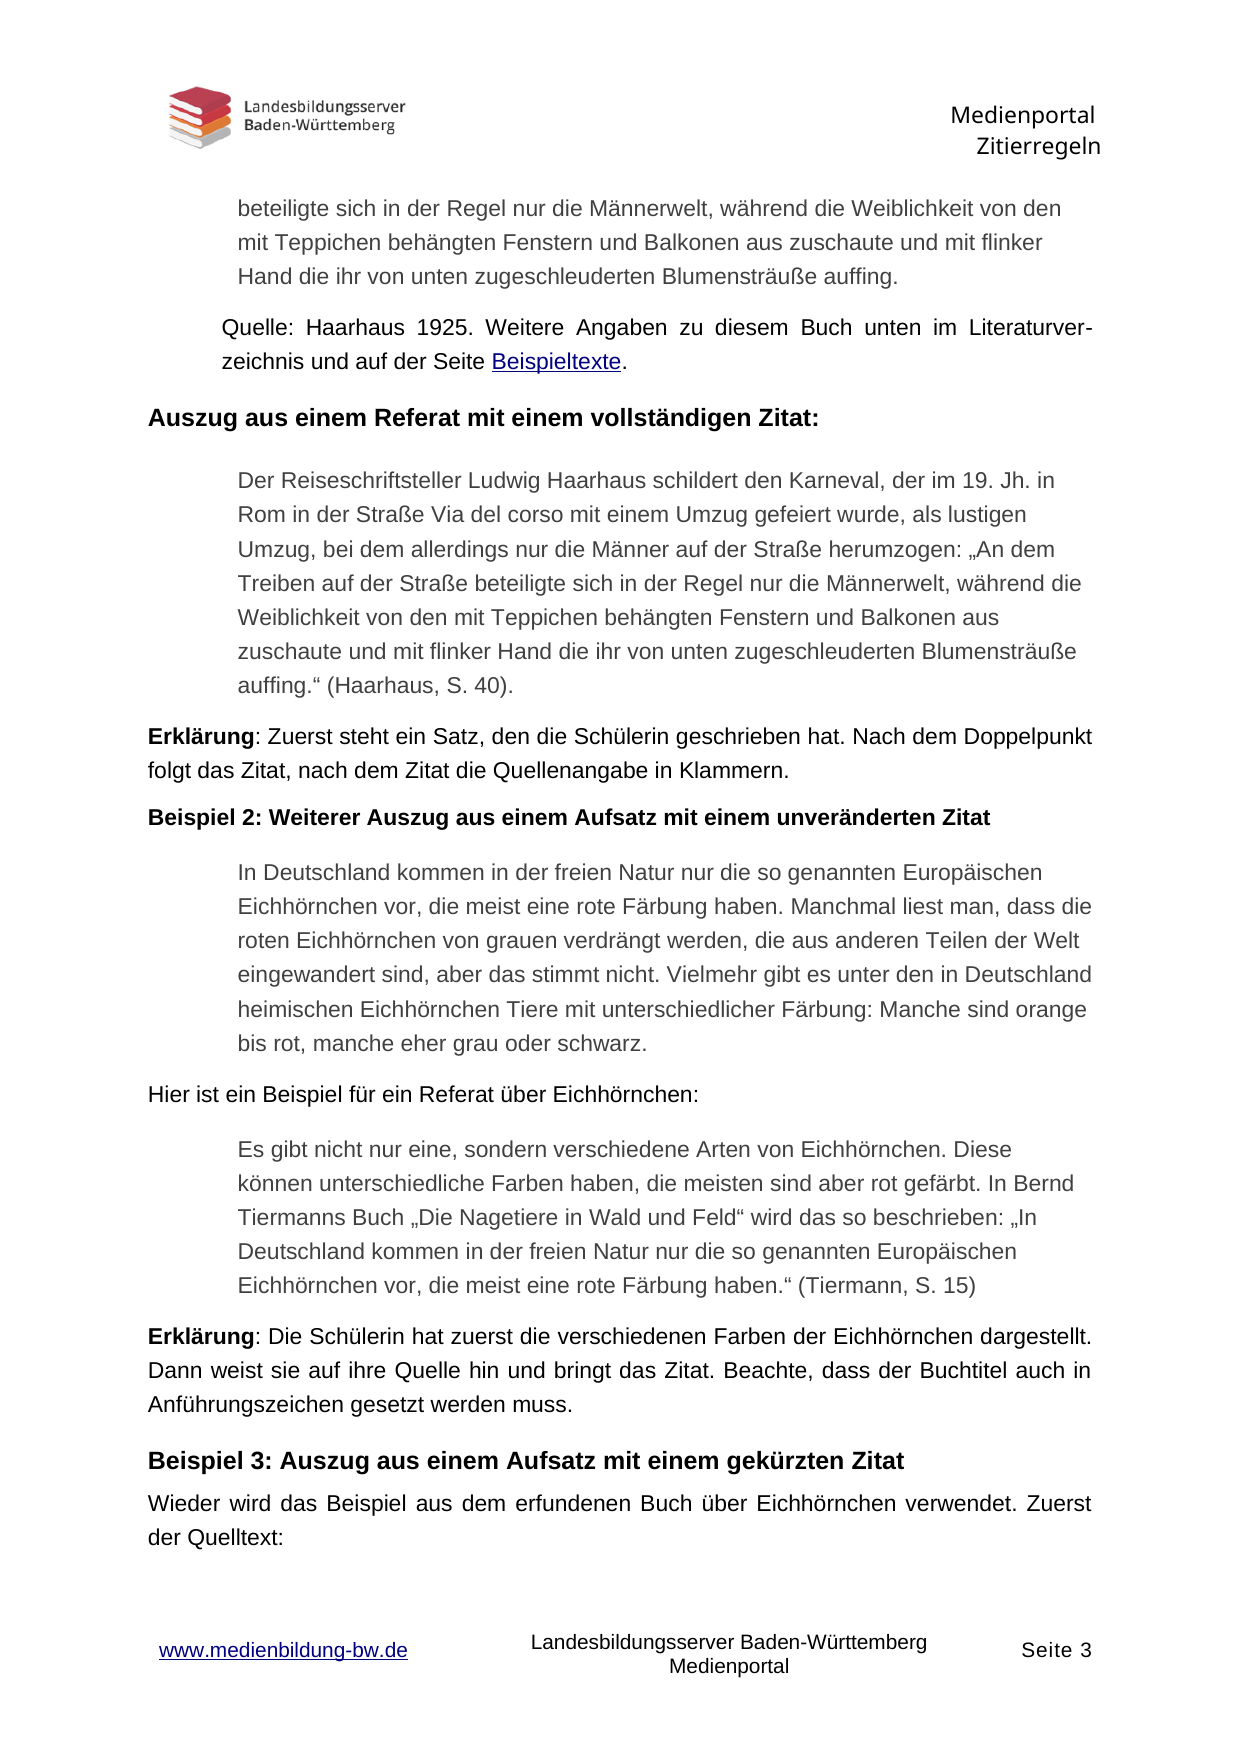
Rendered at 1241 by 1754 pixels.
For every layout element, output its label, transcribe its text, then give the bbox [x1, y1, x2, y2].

subtitle Beispiel 3: Auszug aus einem Aufsatz mit einem gekürzten Zitat [148, 1446, 1093, 1475]
text Es gibt nicht nur eine, sondern verschiedene Arten von Eichhörnchen. Diese können unterschiedliche Farben haben, die meisten sind aber rot gefärbt. In Bernd Tiermanns Buch „Die Nagetiere in Wald und Feld“ wird das so beschrieben: „In Deutschland kommen in der freien Natur nur die so genannten Europäischen Eichhörnchen vor, die meist eine rote Färbung haben.“ (Tiermann, S. 15) [237, 1136, 1093, 1298]
text Wieder wird das Beispiel aus dem erfundenen Buch über Eichhörnchen verwendet. Zuerst der Quelltext: [148, 1489, 1093, 1550]
text Erklärung: Die Schülerin hat zuerst die verschiedenen Farben der Eichhörnchen dargestellt. Dann weist sie auf ihre Quelle hin und bringt das Zitat. Beachte, dass der Buchtitel auch in Anführungszeichen gesetzt werden muss. [148, 1323, 1093, 1418]
text In Deutschland kommen in der freien Natur nur die so genannten Europäischen Eichhörnchen vor, die meist eine rote Färbung haben. Manchmal liest man, dass die roten Eichhörnchen von grauen verdrängt werden, die aus anderen Teilen der Welt eingewandert sind, aber das stimmt nicht. Vielmehr gibt es unter den in Deutschland heimischen Eichhörnchen Tiere mit unterschiedlicher Färbung: Manche sind orange bis rot, manche eher grau oder schwarz. [237, 859, 1093, 1056]
text Erklärung: Zuerst steht ein Satz, den die Schülerin geschrieben hat. Nach dem Doppelpunkt folgt das Zitat, nach dem Zitat die Quellenangabe in Klammern. [148, 723, 1093, 783]
text Der Reiseschriftsteller Ludwig Haarhaus schildert den Karneval, der im 19. Jh. in Rom in der Straße Via del corso mit einem Umzug gefeiert wurde, als lustigen Umzug, bei dem allerdings nur die Männer auf der Straße herumzogen: „An dem Treiben auf der Straße beteiligte sich in der Regel nur die Männerwelt, während die Weiblichkeit von den mit Teppichen behängten Fenstern und Balkonen aus zuschaute und mit flinker Hand die ihr von unten zugeschleuderten Blumensträuße auffing.“ (Haarhaus, S. 40). [237, 467, 1093, 698]
picture [159, 75, 409, 156]
text beteiligte sich in der Regel nur die Männerwelt, während die Weiblichkeit von den mit Teppichen behängten Fenstern und Balkonen aus zuschaute und mit flinker Hand die ihr von unten zugeschleuderten Blumensträuße auffing. [237, 195, 1093, 289]
text Hier ist ein Beispiel für ein Referat über Eichhörnchen: [148, 1081, 1093, 1107]
subtitle Auszug aus einem Referat mit einem vollständigen Zitat: [148, 403, 1093, 432]
text Beispiel 2: Weiterer Auszug aus einem Aufsatz mit einem unveränderten Zitat [148, 804, 1093, 830]
text Quelle: Haarhaus 1925. Weitere Angaben zu diesem Buch unten im Literaturver­zeichnis und auf der Seite Beispieltexte. [221, 314, 1093, 374]
